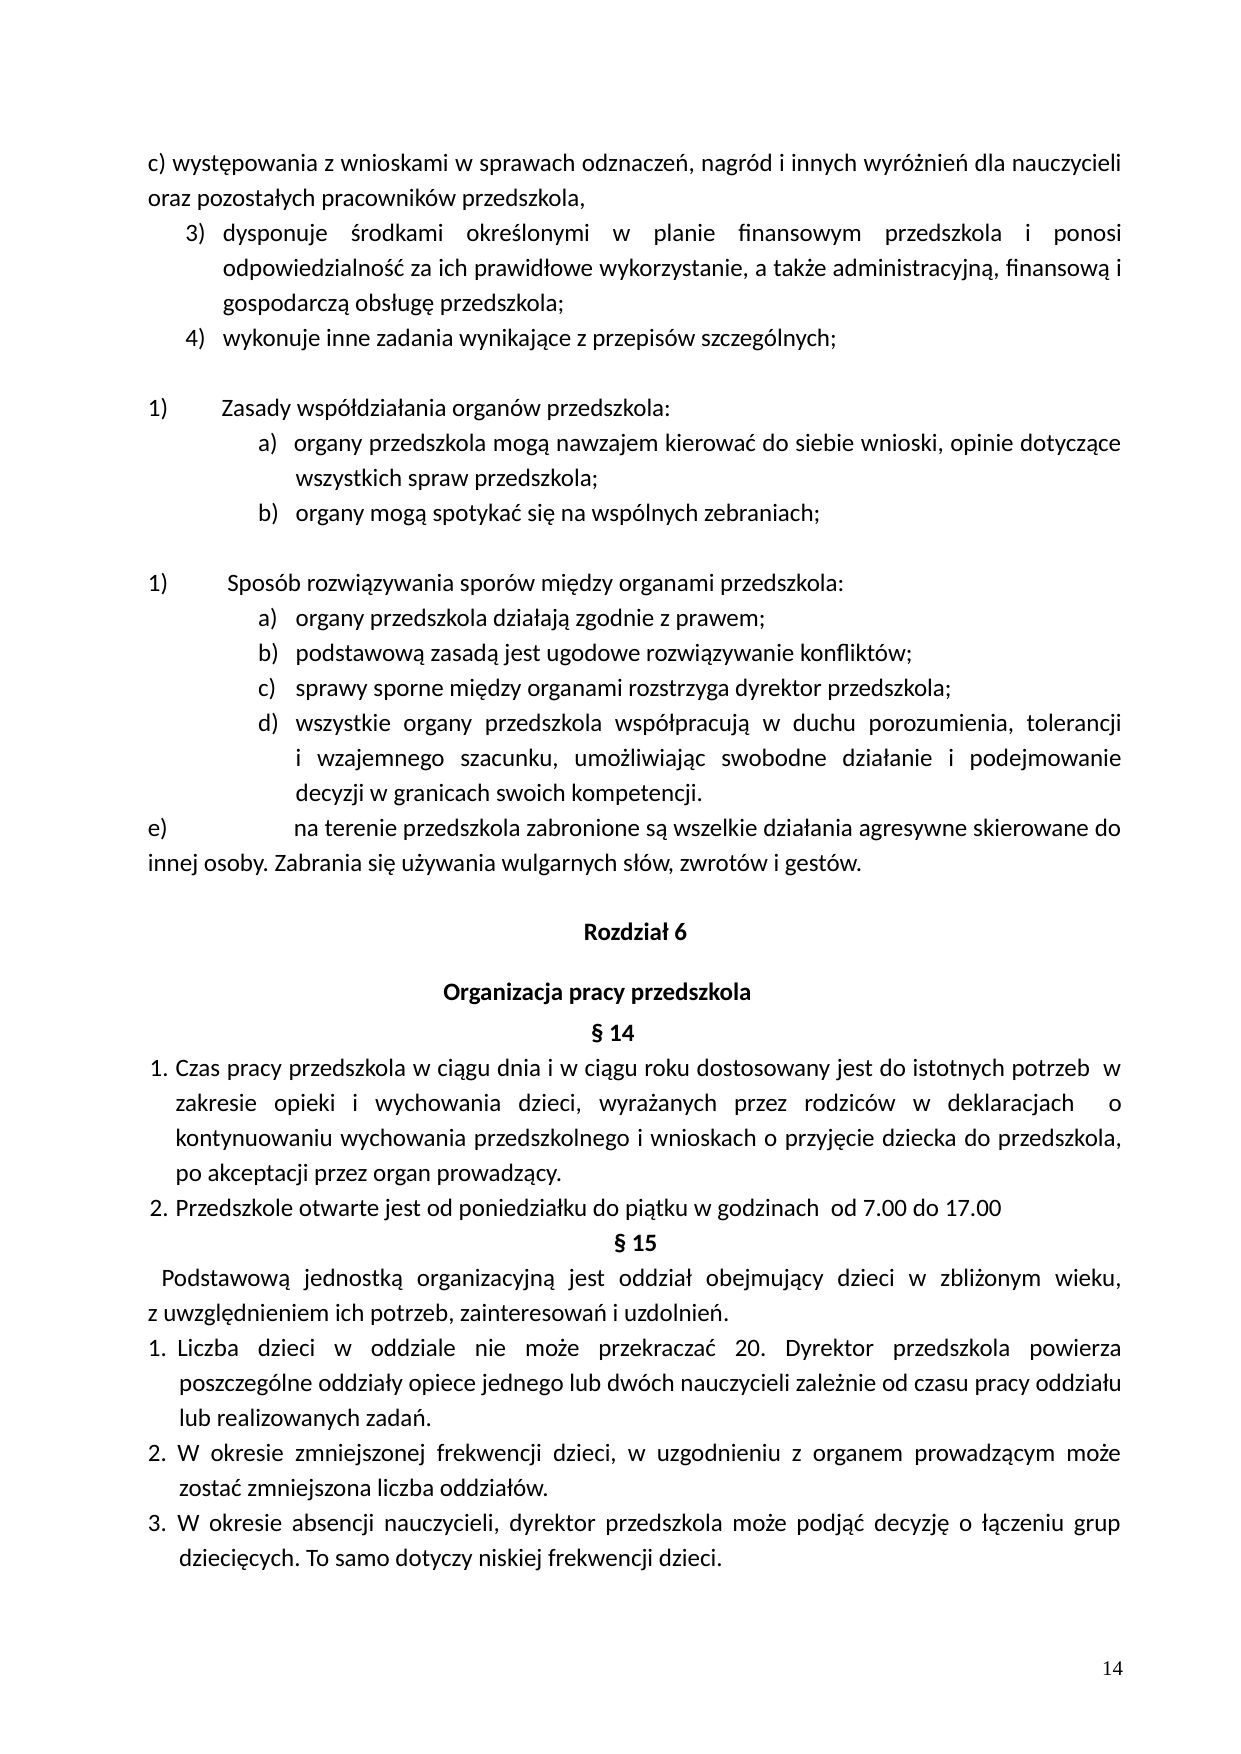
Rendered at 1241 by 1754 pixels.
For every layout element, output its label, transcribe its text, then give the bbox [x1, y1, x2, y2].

list podstawową zasadą jest ugodowe rozwiązywanie konfliktów; [258, 638, 1123, 668]
list organy przedszkola działają zgodnie z prawem; [258, 603, 1123, 633]
list Przedszkole otwarte jest od poniedziałku do piątku w godzinach od 7.00 do 17.00 [149, 1192, 1123, 1223]
list Czas pracy przedszkola w ciągu dnia i w ciągu roku dostosowany jest do istotnych potrzeb w zakresie opieki i wychowania dzieci, wyrażanych przez rodziców w deklaracjach o kontynuowaniu wychowania przedszkolnego i wnioskach o przyjęcie dziecka do przedszkola, po akceptacji przez organ prowadzący. [149, 1052, 1123, 1188]
list organy mogą spotykać się na wspólnych zebraniach; [258, 498, 1123, 528]
text § 15 [148, 1227, 1123, 1258]
list Sposób rozwiązywania sporów między organami przedszkola: [148, 568, 1123, 598]
list na terenie przedszkola zabronione są wszelkie działania agresywne skierowane do innej osoby. Zabrania się używania wulgarnych słów, zwrotów i gestów. [148, 813, 1123, 878]
list W okresie zmniejszonej frekwencji dzieci, w uzgodnieniu z organem prowadzącym może zostać zmniejszona liczba oddziałów. [148, 1437, 1123, 1503]
list wykonuje inne zadania wynikające z przepisów szczególnych; [185, 323, 1123, 353]
text Podstawową jednostką organizacyjną jest oddział obejmujący dzieci w zbliżonym wieku, z uwzględnieniem ich potrzeb, zainteresowań i uzdolnień. [148, 1262, 1123, 1328]
list W okresie absencji nauczycieli, dyrektor przedszkola może podjąć decyzję o łączeniu grup dziecięcych. To samo dotyczy niskiej frekwencji dzieci. [148, 1507, 1123, 1573]
subtitle Organizacja pracy przedszkola [369, 976, 1123, 1006]
list Liczba dzieci w oddziale nie może przekraczać 20. Dyrektor przedszkola powierza poszczególne oddziały opiece jednego lub dwóch nauczycieli zależnie od czasu pracy oddziału lub realizowanych zadań. [148, 1332, 1123, 1433]
list c) występowania z wnioskami w sprawach odznaczeń, nagród i innych wyróżnień dla nauczycieli oraz pozostałych pracowników przedszkola, [148, 148, 1123, 213]
text Rozdział 6 [148, 916, 1123, 946]
list organy przedszkola mogą nawzajem kierować do siebie wnioski, opinie dotyczące wszystkich spraw przedszkola; [258, 428, 1123, 493]
list Zasady współdziałania organów przedszkola: [148, 393, 1123, 423]
list sprawy sporne między organami rozstrzyga dyrektor przedszkola; [258, 673, 1123, 703]
text § 14 [517, 1017, 1123, 1048]
list wszystkie organy przedszkola współpracują w duchu porozumienia, tolerancji i wzajemnego szacunku, umożliwiając swobodne działanie i podejmowanie decyzji w granicach swoich kompetencji. [258, 708, 1123, 808]
list dysponuje środkami określonymi w planie finansowym przedszkola i ponosi odpowiedzialność za ich prawidłowe wykorzystanie, a także administracyjną, finansową i gospodarczą obsługę przedszkola; [185, 218, 1123, 318]
